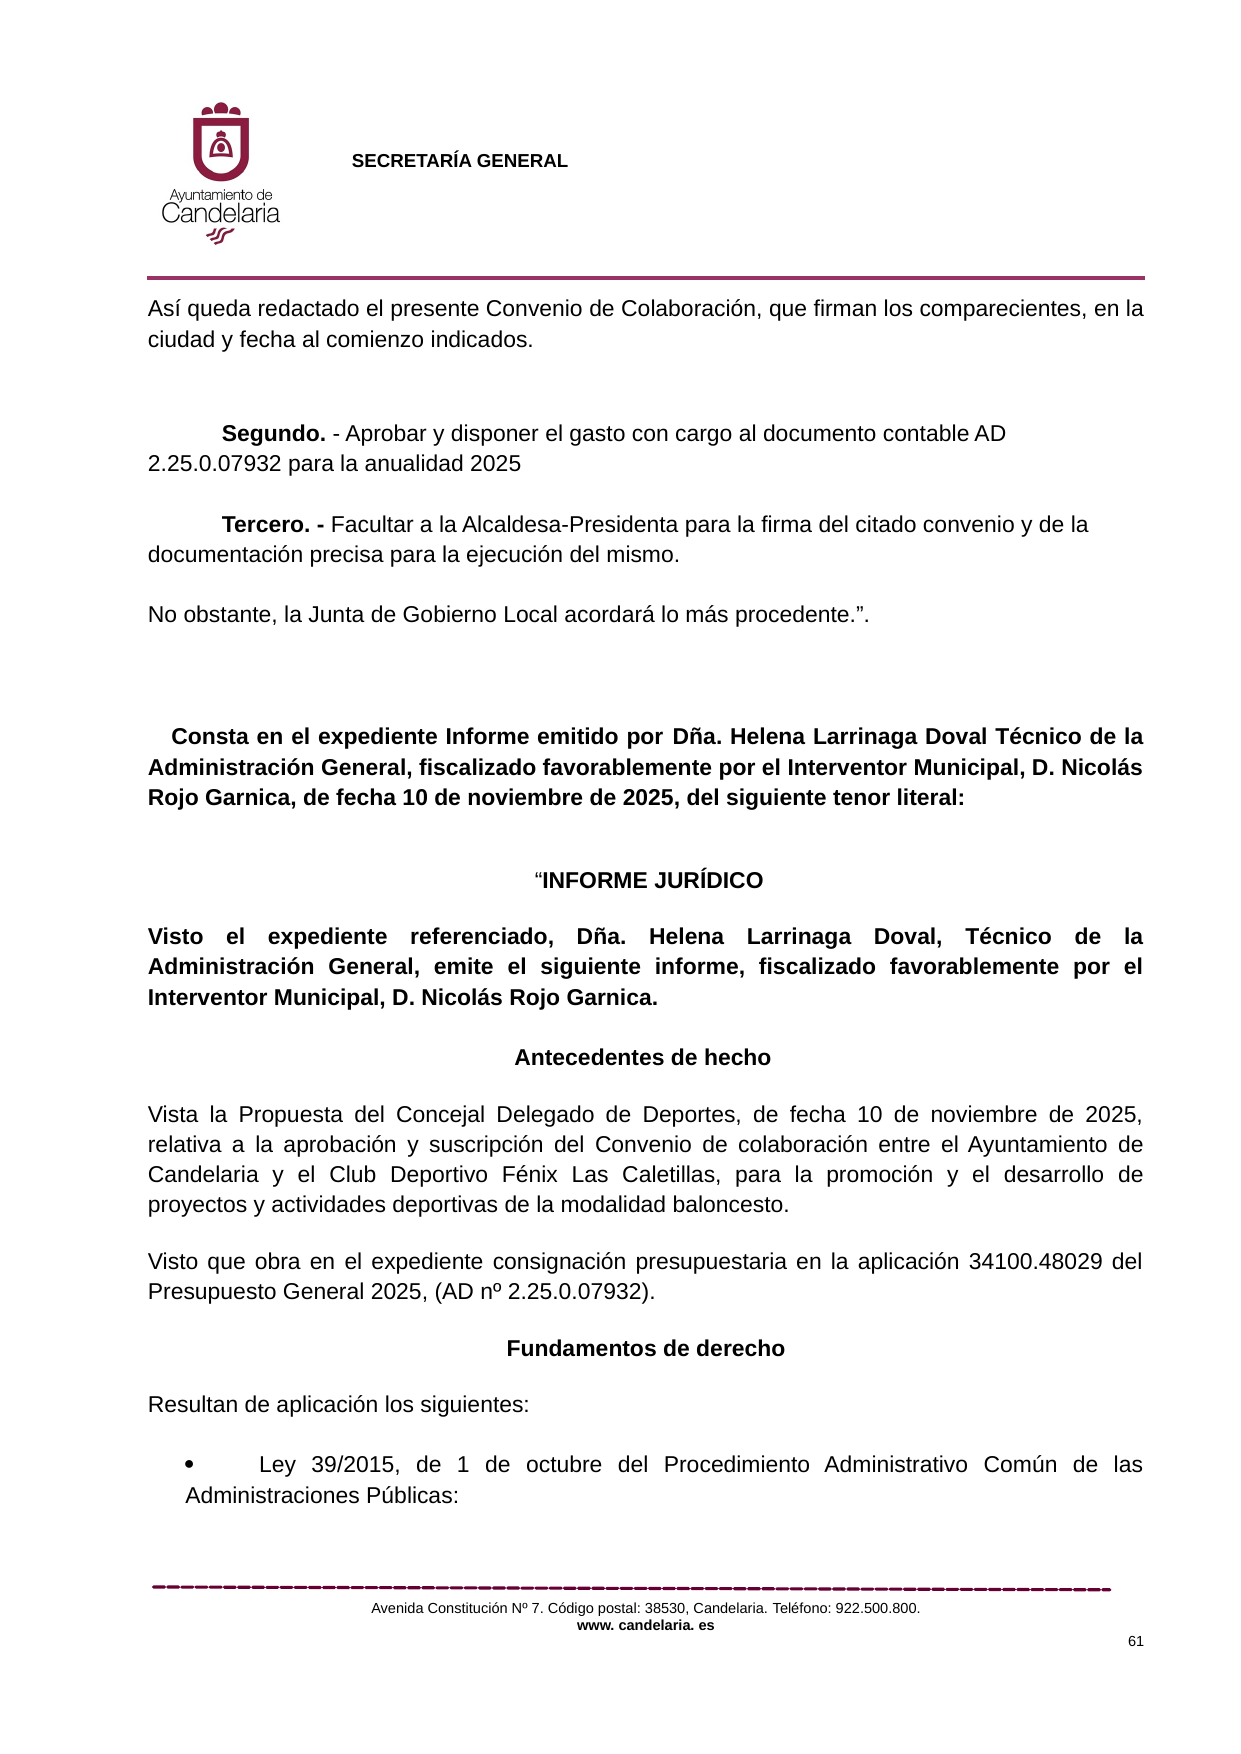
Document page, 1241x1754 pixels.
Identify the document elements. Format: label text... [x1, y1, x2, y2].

text Segundo. - Aprobar y disponer el gasto con cargo al documento contable AD 2.25.0.07932 para la anualidad 2025 [148, 420, 1144, 477]
list Ley 39/2015, de 1 de octubre del Procedimiento Administrativo Común de las Administraciones Públicas: [185, 1451, 1144, 1508]
text Fundamentos de derecho [148, 1334, 1144, 1361]
text No obstante, la Junta de Gobierno Local acordará lo más procedente.”. [148, 601, 1144, 628]
text Antecedentes de hecho [148, 1044, 1144, 1070]
text Consta en el expediente Informe emitido por Dña. Helena Larrinaga Doval Técnico de la Administración General, fiscalizado favorablemente por el Interventor Municipal, D. Nicolás Rojo Garnica, de fecha 10 de noviembre de 2025, del siguiente tenor literal: [148, 723, 1144, 810]
text Tercero. - Facultar a la Alcaldesa-Presidenta para la firma del citado convenio y de la documentación precisa para la ejecución del mismo. [148, 511, 1144, 567]
text Visto que obra en el expediente consignación presupuestaria en la aplicación 34100.48029 del Presupuesto General 2025, (AD nº 2.25.0.07932). [148, 1248, 1144, 1304]
text Resultan de aplicación los siguientes: [148, 1391, 1144, 1417]
text Visto el expediente referenciado, Dña. Helena Larrinaga Doval, Técnico de la Administración General, emite el siguiente informe, fiscalizado favorablemente por el Interventor Municipal, D. Nicolás Rojo Garnica. [148, 923, 1144, 1010]
text Así queda redactado el presente Convenio de Colaboración, que firman los comparecientes, en la ciudad y fecha al comienzo indicados. [148, 295, 1144, 352]
text Vista la Propuesta del Concejal Delegado de Deportes, de fecha 10 de noviembre de 2025, relativa a la aprobación y suscripción del Convenio de colaboración entre el Ayuntamiento de Candelaria y el Club Deportivo Fénix Las Caletillas, para la promoción y el desarrollo de proyectos y actividades deportivas de la modalidad baloncesto. [148, 1101, 1144, 1217]
text “INFORME JURÍDICO [148, 867, 1144, 893]
